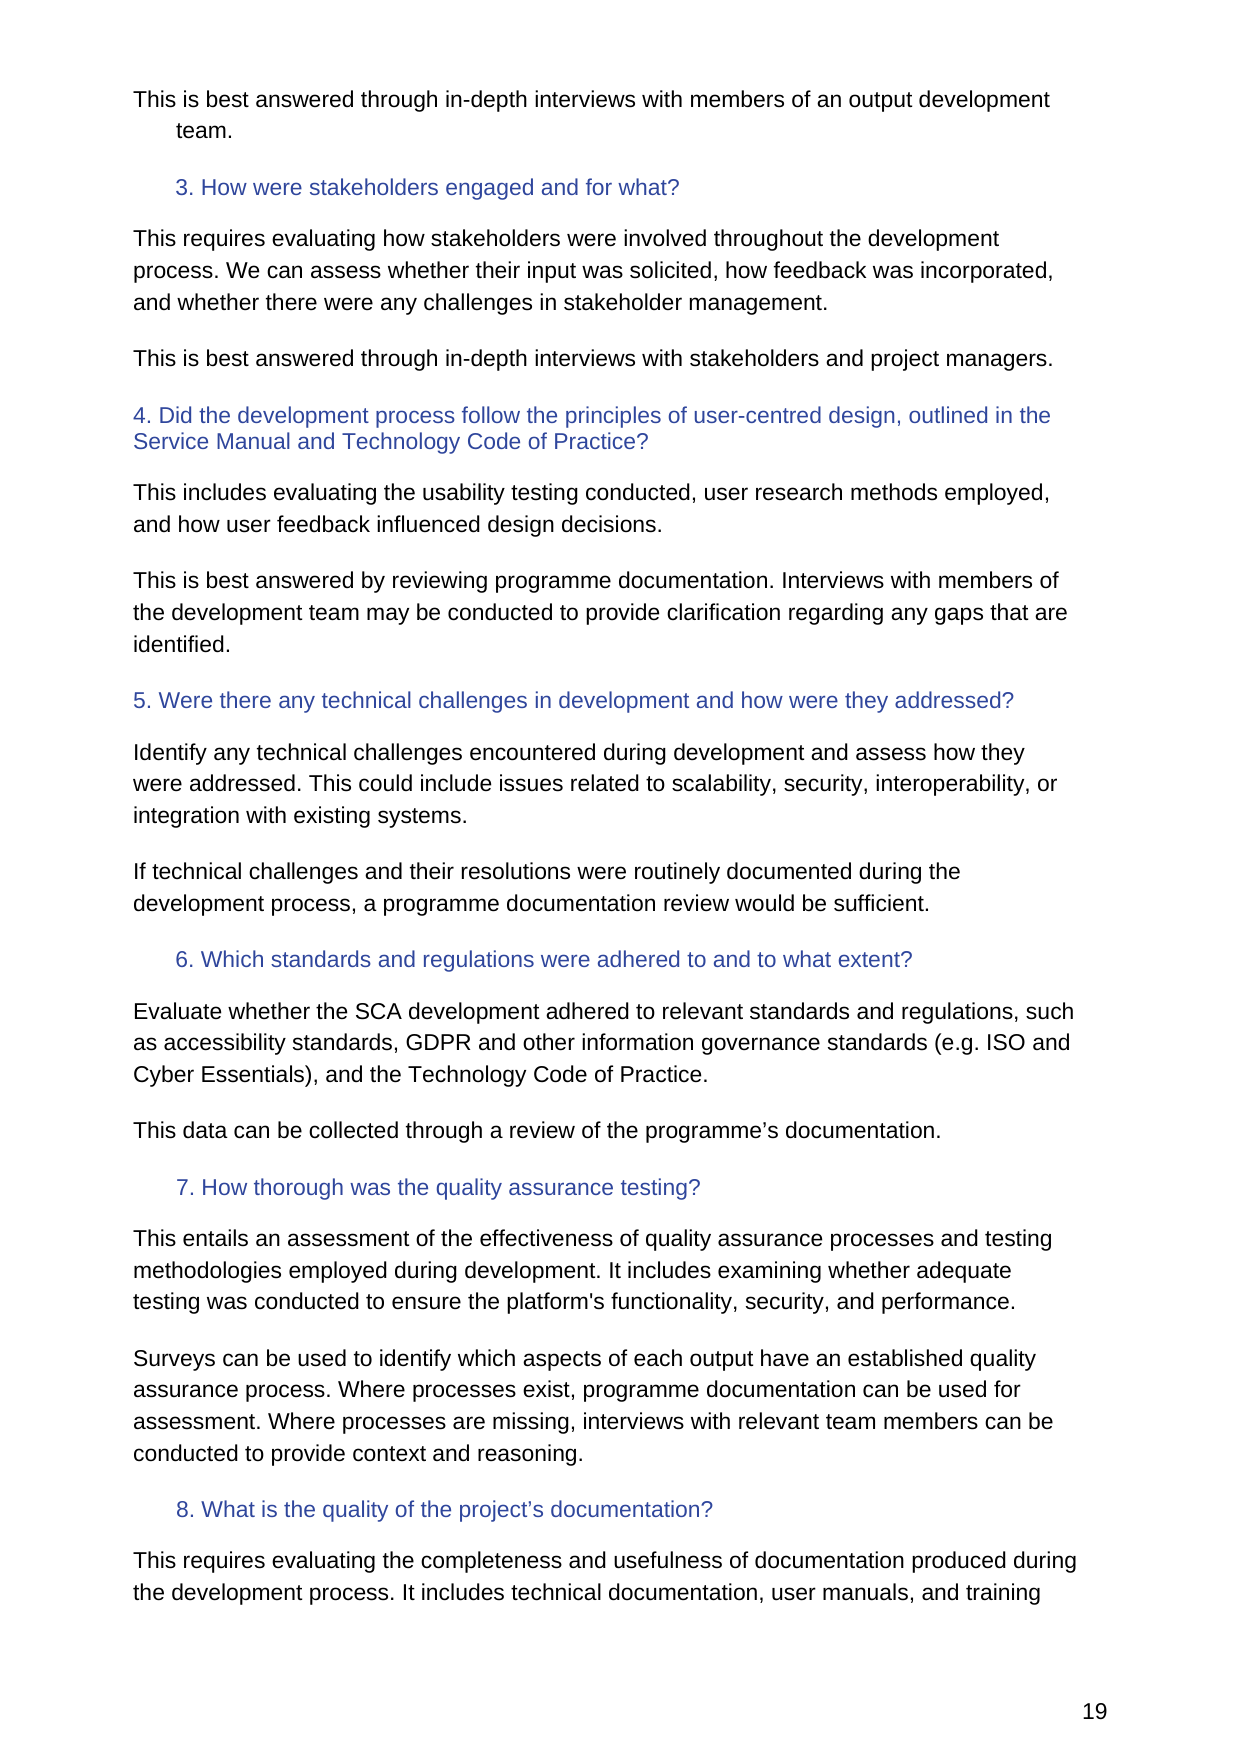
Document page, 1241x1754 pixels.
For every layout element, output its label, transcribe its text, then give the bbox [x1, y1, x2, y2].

text Evaluate whether the SCA development adhered to relevant standards and regulations, such as accessibility standards, GDPR and other information governance standards (e.g. ISO and Cyber Essentials), and the Technology Code of Practice. [133, 998, 1077, 1087]
text This includes evaluating the usability testing conducted, user research methods employed, and how user feedback influenced design decisions. [133, 479, 1077, 537]
text This is best answered through in-depth interviews with stakeholders and project managers. [133, 345, 1077, 371]
text This is best answered through in-depth interviews with members of an output development team. [133, 86, 1077, 144]
text If technical challenges and their resolutions were routinely documented during the development process, a programme documentation review would be sufficient. [133, 858, 1077, 916]
subtitle 4. Did the development process follow the principles of user-centred design, outlined in the Service Manual and Technology Code of Practice? [133, 402, 1077, 454]
text This entails an assessment of the effectiveness of quality assurance processes and testing methodologies employed during development. It includes examining whether adequate testing was conducted to ensure the platform's functionality, security, and performance. [133, 1225, 1077, 1315]
subtitle 5. Were there any technical challenges in development and how were they addressed? [133, 687, 1077, 713]
subtitle 8. What is the quality of the project’s documentation? [176, 1496, 1077, 1522]
text Identify any technical challenges encountered during development and assess how they were addressed. This could include issues related to scalability, security, interoperability, or integration with existing systems. [133, 738, 1077, 828]
text Surveys can be used to identify which aspects of each output have an established quality assurance process. Where processes exist, programme documentation can be used for assessment. Where processes are missing, interviews with relevant team members can be conducted to provide context and reasoning. [133, 1345, 1077, 1466]
subtitle 6. Which standards and regulations were adhered to and to what extent? [175, 946, 1077, 973]
text This is best answered by reviewing programme documentation. Interviews with members of the development team may be conducted to provide clarification regarding any gaps that are identified. [133, 567, 1077, 657]
text This data can be collected through a review of the programme’s documentation. [133, 1117, 1077, 1144]
text This requires evaluating the completeness and usefulness of documentation produced during the development process. It includes technical documentation, user manuals, and training [133, 1547, 1077, 1605]
subtitle 3. How were stakeholders engaged and for what? [175, 174, 1077, 200]
text This requires evaluating how stakeholders were involved throughout the development process. We can assess whether their input was solicited, how feedback was incorporated, and whether there were any challenges in stakeholder management. [133, 225, 1077, 315]
subtitle 7. How thorough was the quality assurance testing? [176, 1174, 1077, 1200]
